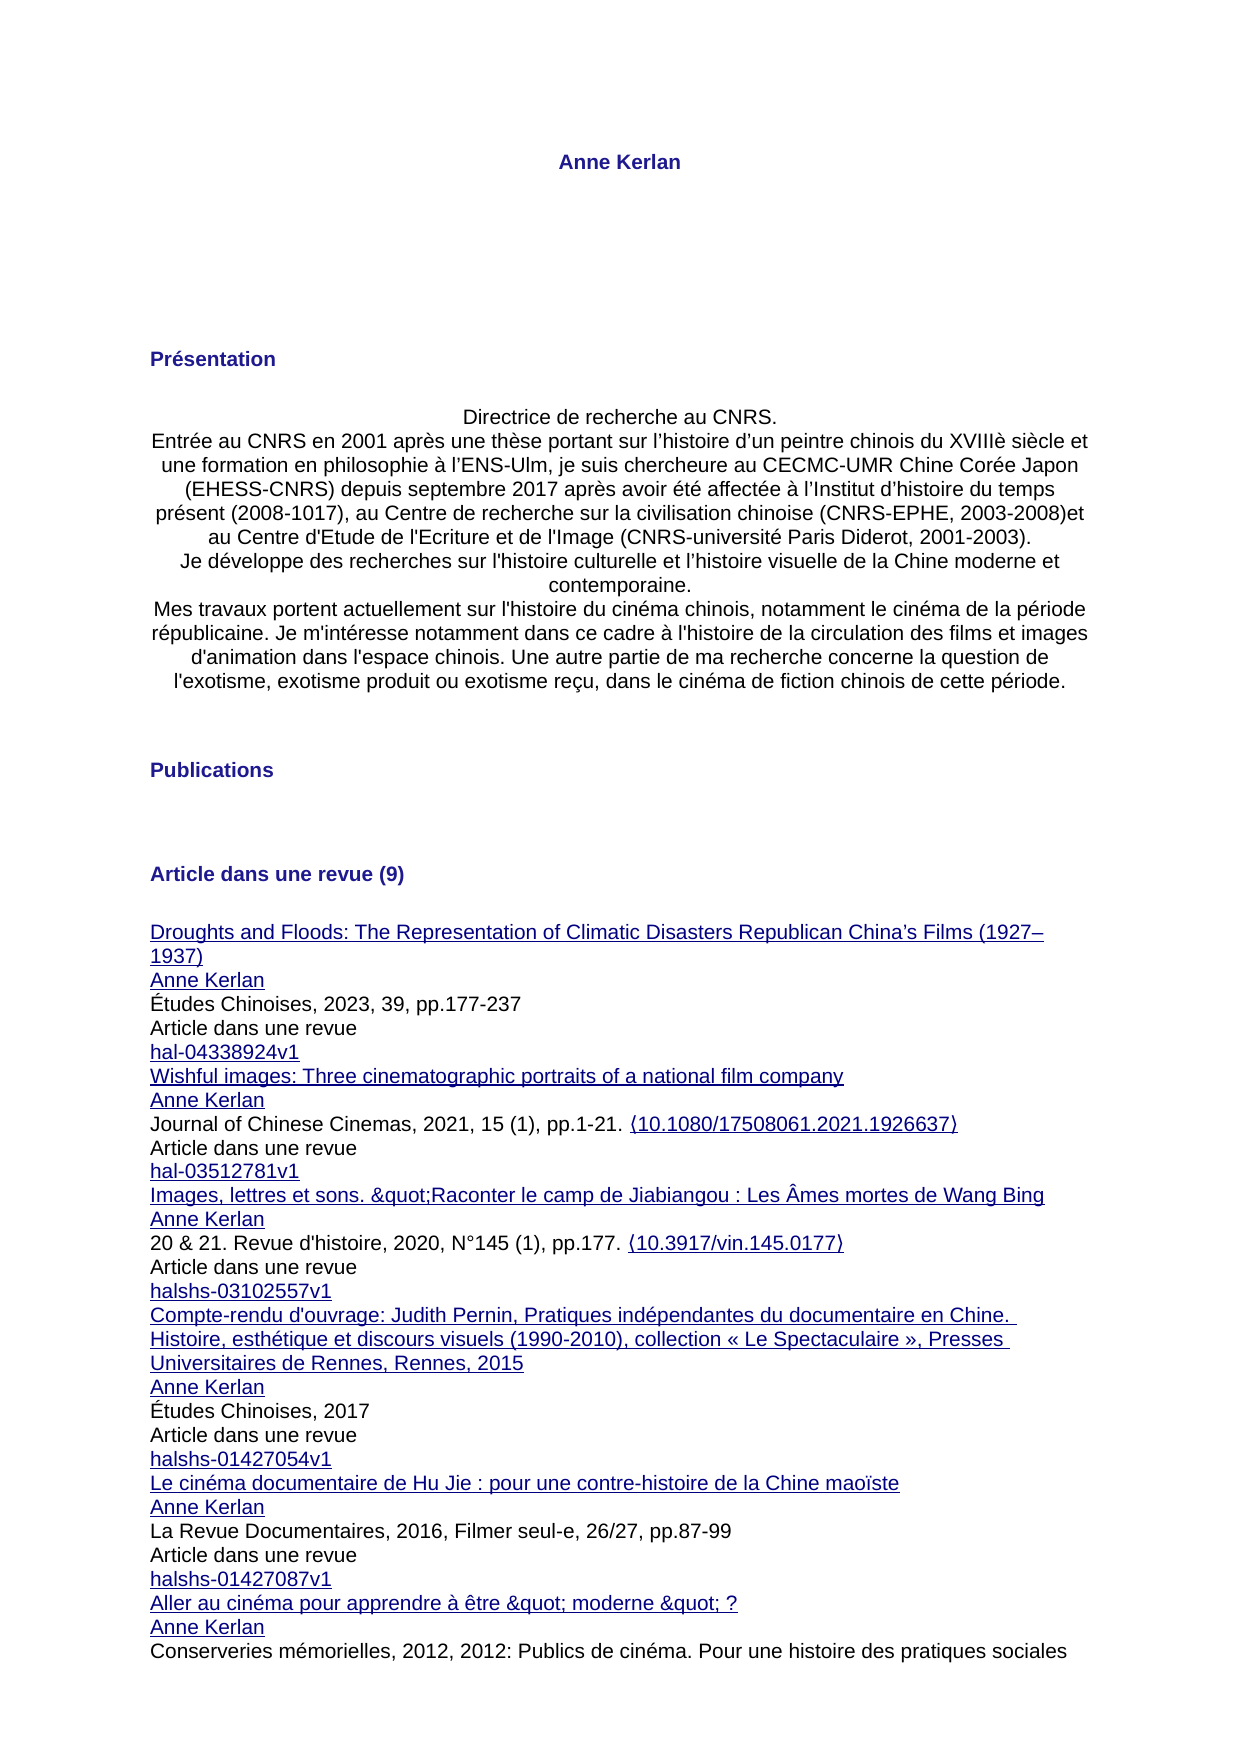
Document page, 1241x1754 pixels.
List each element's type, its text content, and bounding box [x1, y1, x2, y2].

subtitle Article dans une revue (9) [150, 861, 1090, 885]
subtitle Présentation [150, 347, 1090, 371]
table_cell Le cinéma documentaire de Hu Jie : pour une contre-histoire de la Chine maoïste Anne Kerlan La Revue Documentaires, 2016, Filmer seul-e, 26/27, pp.87-99 Article dans une revue halshs-01427087v1 [150, 1471, 1090, 1591]
subtitle Entrée au CNRS en 2001 après une thèse portant sur l’histoire d’un peintre chinois du XVIIIè siècle et une formation en philosophie à l’ENS-Ulm, je suis chercheure au CECMC-UMR Chine Corée Japon (EHESS-CNRS) depuis septembre 2017 après avoir été affectée à l’Institut d’histoire du temps présent (2008-1017), au Centre de recherche sur la civilisation chinoise (CNRS-EPHE, 2003-2008)et au Centre d'Etude de l'Ecriture et de l'Image (CNRS-université Paris Diderot, 2001-2003). [150, 429, 1090, 549]
table_cell Wishful images: Three cinematographic portraits of a national film company Anne Kerlan Journal of Chinese Cinemas, 2021, 15 (1), pp.1-21. ⟨10.1080/17508061.2021.1926637⟩ Article dans une revue hal-03512781v1 [150, 1064, 1090, 1183]
subtitle Publications [150, 758, 1090, 782]
table_cell Compte-rendu d'ouvrage: Judith Pernin, Pratiques indépendantes du documentaire en Chine. Histoire, esthétique et discours visuels (1990-2010), collection « Le Spectaculaire », Presses Universitaires de Rennes, Rennes, 2015 Anne Kerlan Études Chinoises, 2017 Article dans une revue halshs-01427054v1 [150, 1303, 1090, 1471]
subtitle Je développe des recherches sur l'histoire culturelle et l’histoire visuelle de la Chine moderne et contemporaine. [150, 549, 1090, 597]
subtitle Mes travaux portent actuellement sur l'histoire du cinéma chinois, notamment le cinéma de la période républicaine. Je m'intéresse notamment dans ce cadre à l'histoire de la circulation des films et images d'animation dans l'espace chinois. Une autre partie de ma recherche concerne la question de l'exotisme, exotisme produit ou exotisme reçu, dans le cinéma de fiction chinois de cette période. [150, 597, 1090, 693]
table_cell Aller au cinéma pour apprendre à être &quot; moderne &quot; ? Anne Kerlan Conserveries mémorielles, 2012, 2012: Publics de cinéma. Pour une histoire des pratiques sociales [150, 1591, 1090, 1662]
table_cell Images, lettres et sons. &quot;Raconter le camp de Jiabiangou : Les Âmes mortes de Wang Bing Anne Kerlan 20 & 21. Revue d'histoire, 2020, N°145 (1), pp.177. ⟨10.3917/vin.145.0177⟩ Article dans une revue halshs-03102557v1 [150, 1183, 1090, 1303]
subtitle Anne Kerlan [150, 150, 1090, 174]
table_header Droughts and Floods: The Representation of Climatic Disasters Republican China’s Films (1927–1937) Anne Kerlan Études Chinoises, 2023, 39, pp.177-237 Article dans une revue hal-04338924v1 [150, 920, 1090, 1063]
subtitle Directrice de recherche au CNRS. [150, 405, 1090, 429]
